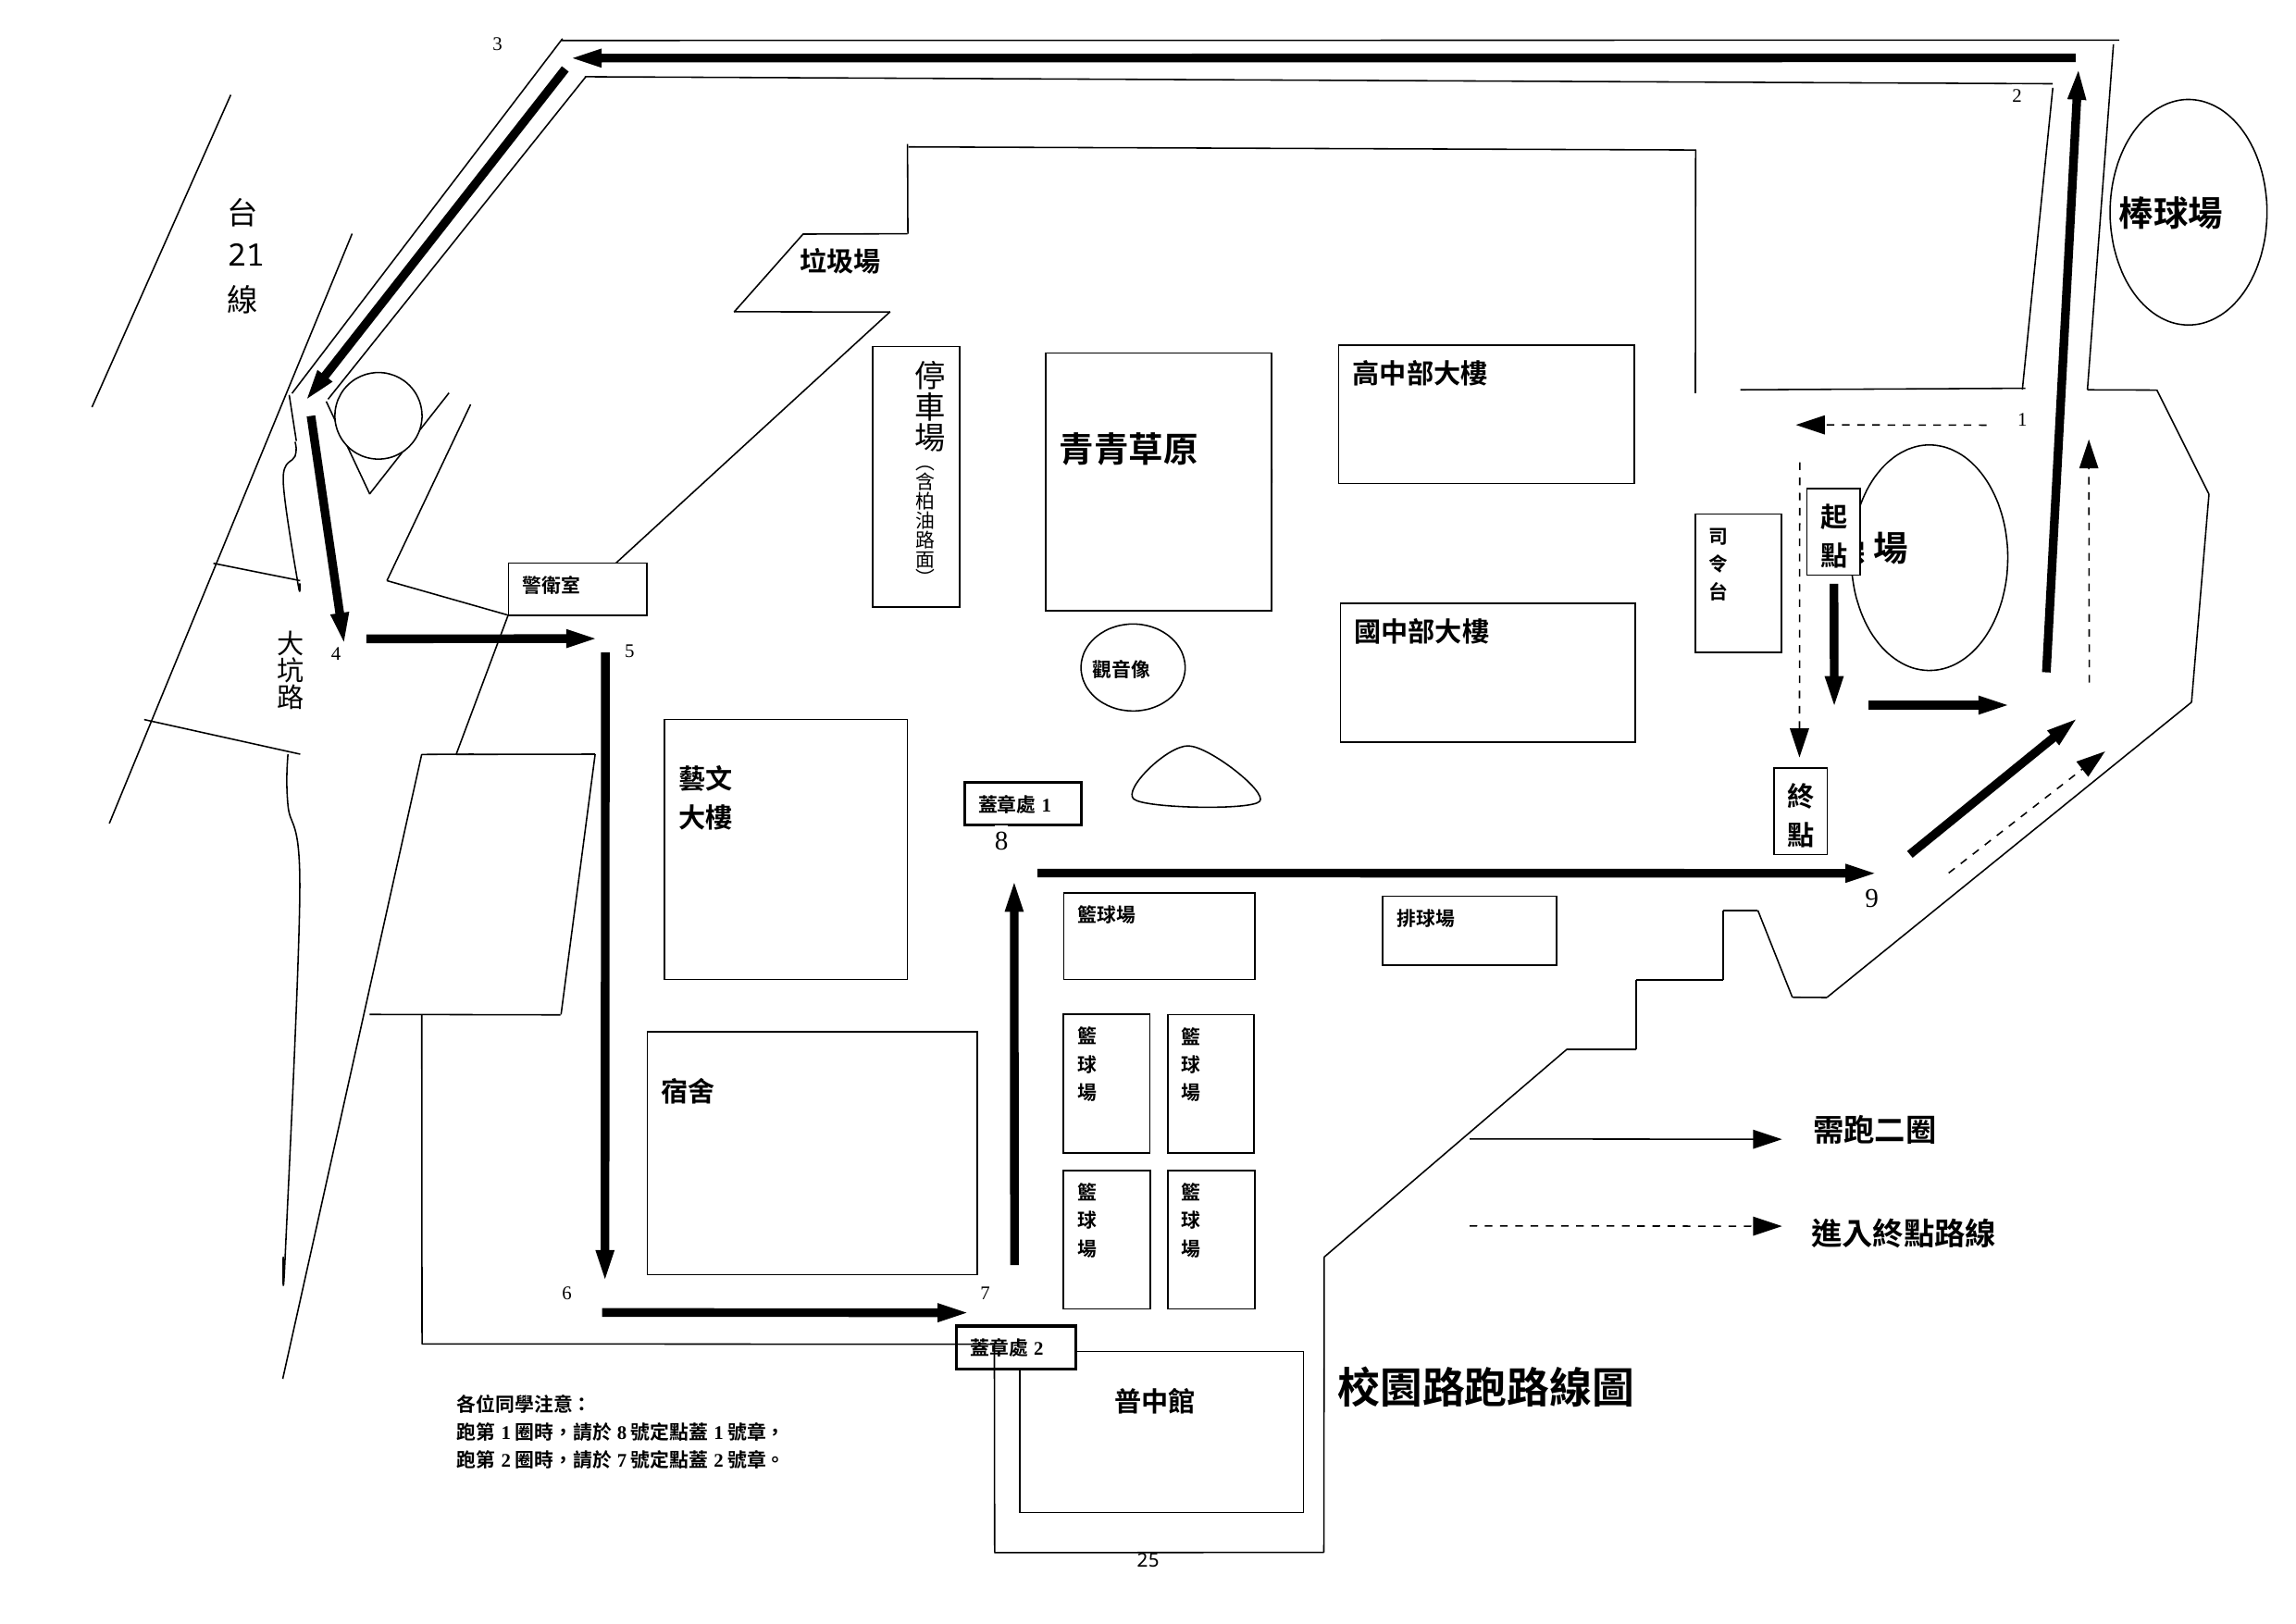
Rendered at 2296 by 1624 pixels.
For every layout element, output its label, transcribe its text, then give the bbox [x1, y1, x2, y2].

text 台 [228, 189, 269, 233]
text 高三忠 [1182, 171, 1223, 221]
text 高三忠 [991, 171, 1052, 221]
text 線 [228, 275, 269, 320]
text 21 [228, 233, 269, 275]
